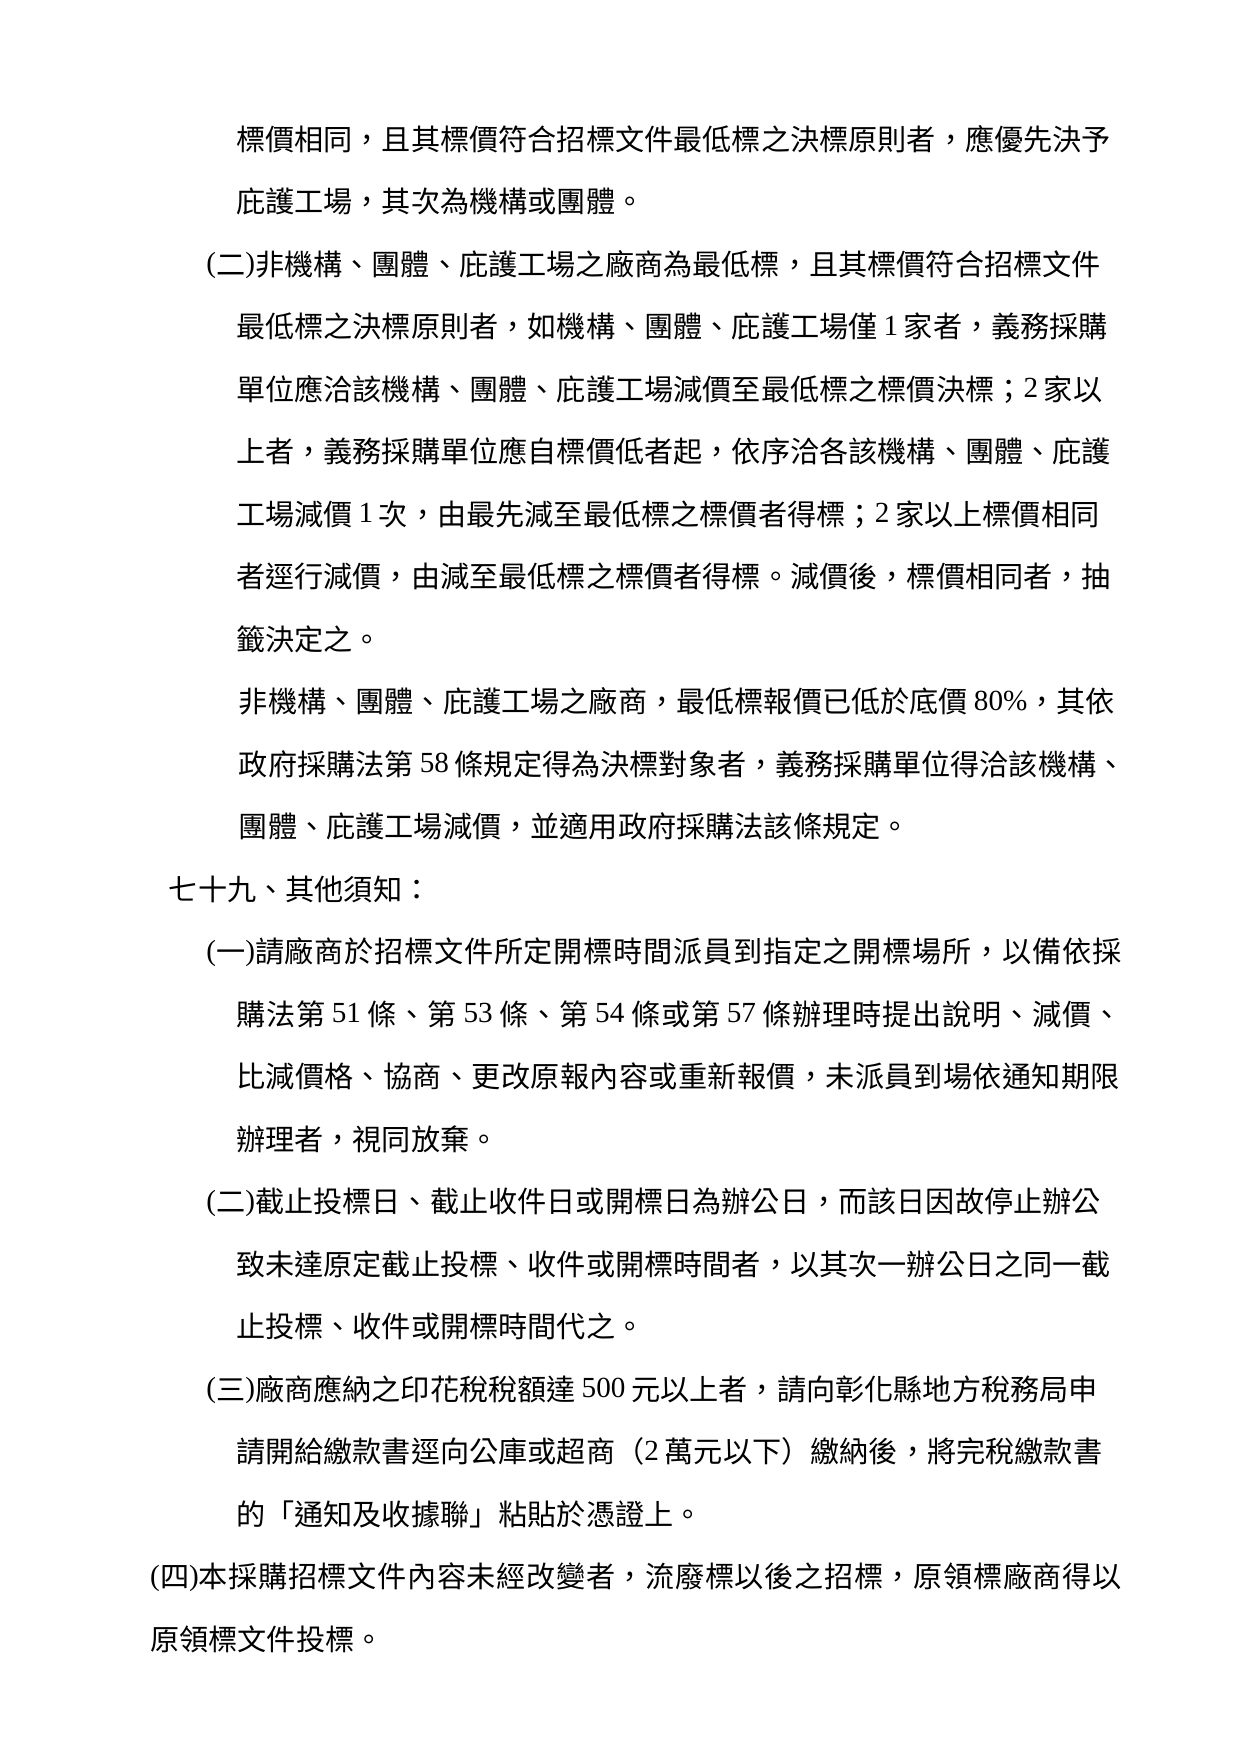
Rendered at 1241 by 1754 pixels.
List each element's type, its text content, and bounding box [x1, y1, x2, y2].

subtitle 其他須知： [169, 846, 1122, 908]
subtitle 截止投標日、截止收件日或開標日為辦公日，而該日因故停止辦公致未達原定截止投標、收件或開標時間者，以其次一辦公日之同一截止投標、收件或開標時間代之。 [206, 1158, 1122, 1346]
text 非機構、團體、庇護工場之廠商，最低標報價已低於底價80%，其依政府採購法第58條規定得為決標對象者，義務採購單位得洽該機構、團體、庇護工場減價，並適用政府採購法該條規定。 [239, 658, 1122, 846]
subtitle 請廠商於招標文件所定開標時間派員到指定之開標場所，以備依採購法第51條、第53條、第54條或第57條辦理時提出說明、減價、比減價格、協商、更改原報內容或重新報價，未派員到場依通知期限辦理者，視同放棄。 [206, 908, 1122, 1158]
subtitle 標價相同，且其標價符合招標文件最低標之決標原則者，應優先決予庇護工場，其次為機構或團體。 [206, 96, 1122, 221]
subtitle 廠商應納之印花稅稅額達500元以上者，請向彰化縣地方稅務局申請開給繳款書逕向公庫或超商（2萬元以下）繳納後，將完稅繳款書的「通知及收據聯」粘貼於憑證上。 [206, 1346, 1122, 1533]
subtitle 本採購招標文件內容未經改變者，流廢標以後之招標，原領標廠商得以原領標文件投標。 [150, 1533, 1122, 1658]
subtitle 非機構、團體、庇護工場之廠商為最低標，且其標價符合招標文件最低標之決標原則者，如機構、團體、庇護工場僅1家者，義務採購單位應洽該機構、團體、庇護工場減價至最低標之標價決標；2家以上者，義務採購單位應自標價低者起，依序洽各該機構、團體、庇護工場減價1次，由最先減至最低標之標價者得標；2家以上標價相同者逕行減價，由減至最低標之標價者得標。減價後，標價相同者，抽籤決定之。 [206, 221, 1122, 658]
